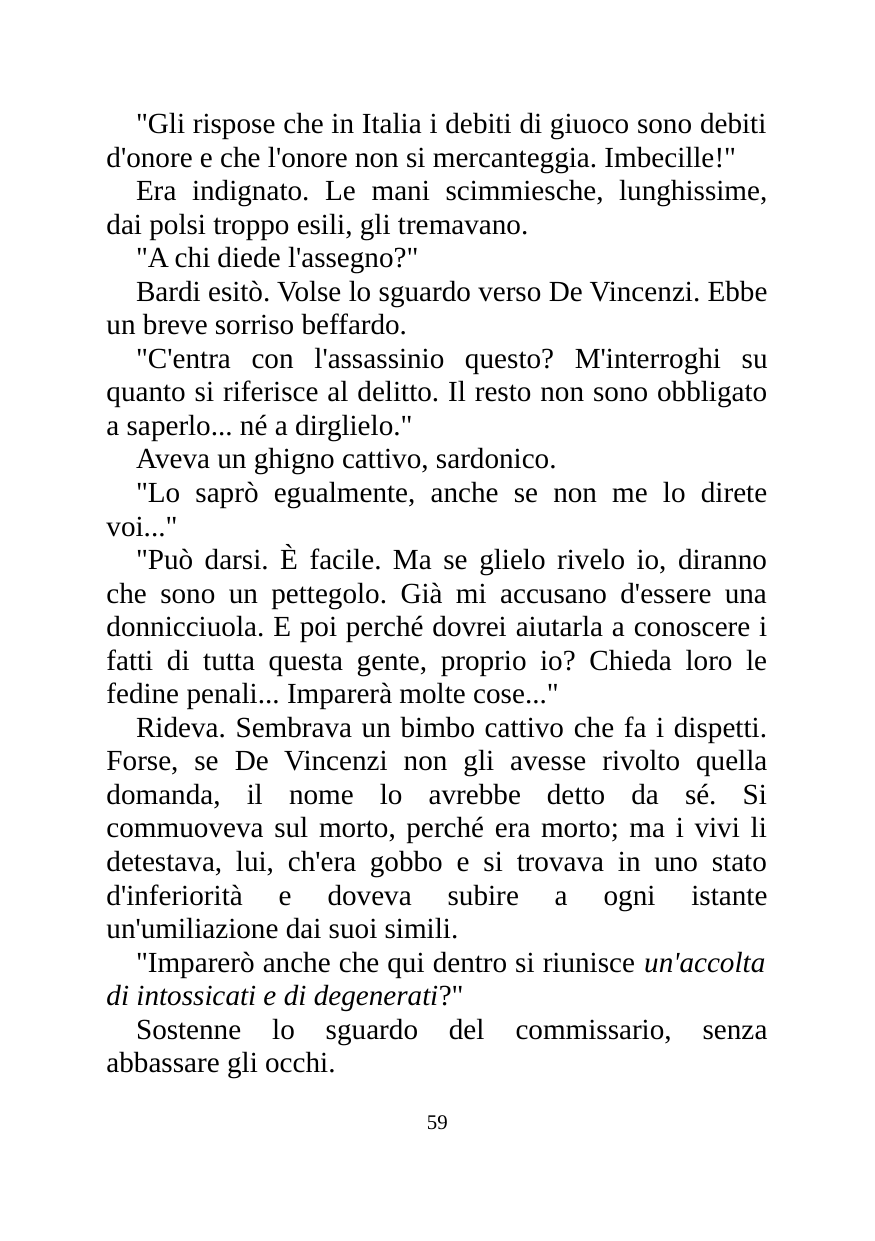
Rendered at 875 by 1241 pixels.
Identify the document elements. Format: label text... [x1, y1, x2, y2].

text "Può darsi. È facile. Ma se glielo rivelo io, diranno che sono un pettegolo. Già mi accusano d'essere una donnicciuola. E poi perché dovrei aiutarla a conoscere i fatti di tutta questa gente, proprio io? Chieda loro le fedine penali... Imparerà molte cose..." [106, 542, 768, 710]
text "C'entra con l'assassinio questo? M'interroghi su quanto si riferisce al delitto. Il resto non sono obbligato a saperlo... né a dirglielo." [106, 341, 768, 442]
text Aveva un ghigno cattivo, sardonico. [106, 442, 768, 475]
text Sostenne lo sguardo del commissario, senza abbassare gli occhi. [106, 1012, 768, 1079]
text "A chi diede l'assegno?" [106, 240, 768, 274]
text Era indignato. Le mani scimmiesche, lunghissime, dai polsi troppo esili, gli tremavano. [106, 173, 768, 240]
text Bardi esitò. Volse lo sguardo verso De Vincenzi. Ebbe un breve sorriso beffardo. [106, 274, 768, 341]
text "Imparerò anche che qui dentro si riunisce un'accolta di intossicati e di degenerati?" [106, 945, 768, 1012]
text "Lo saprò egualmente, anche se non me lo direte voi..." [106, 475, 768, 542]
text Rideva. Sembrava un bimbo cattivo che fa i dispetti. Forse, se De Vincenzi non gli avesse rivolto quella domanda, il nome lo avrebbe detto da sé. Si commuoveva sul morto, perché era morto; ma i vivi li detestava, lui, ch'era gobbo e si trovava in uno stato d'inferiorità e doveva subire a ogni istante un'umiliazione dai suoi simili. [106, 710, 768, 945]
text "Gli rispose che in Italia i debiti di giuoco sono debiti d'onore e che l'onore non si mercanteggia. Imbecille!" [106, 106, 768, 173]
